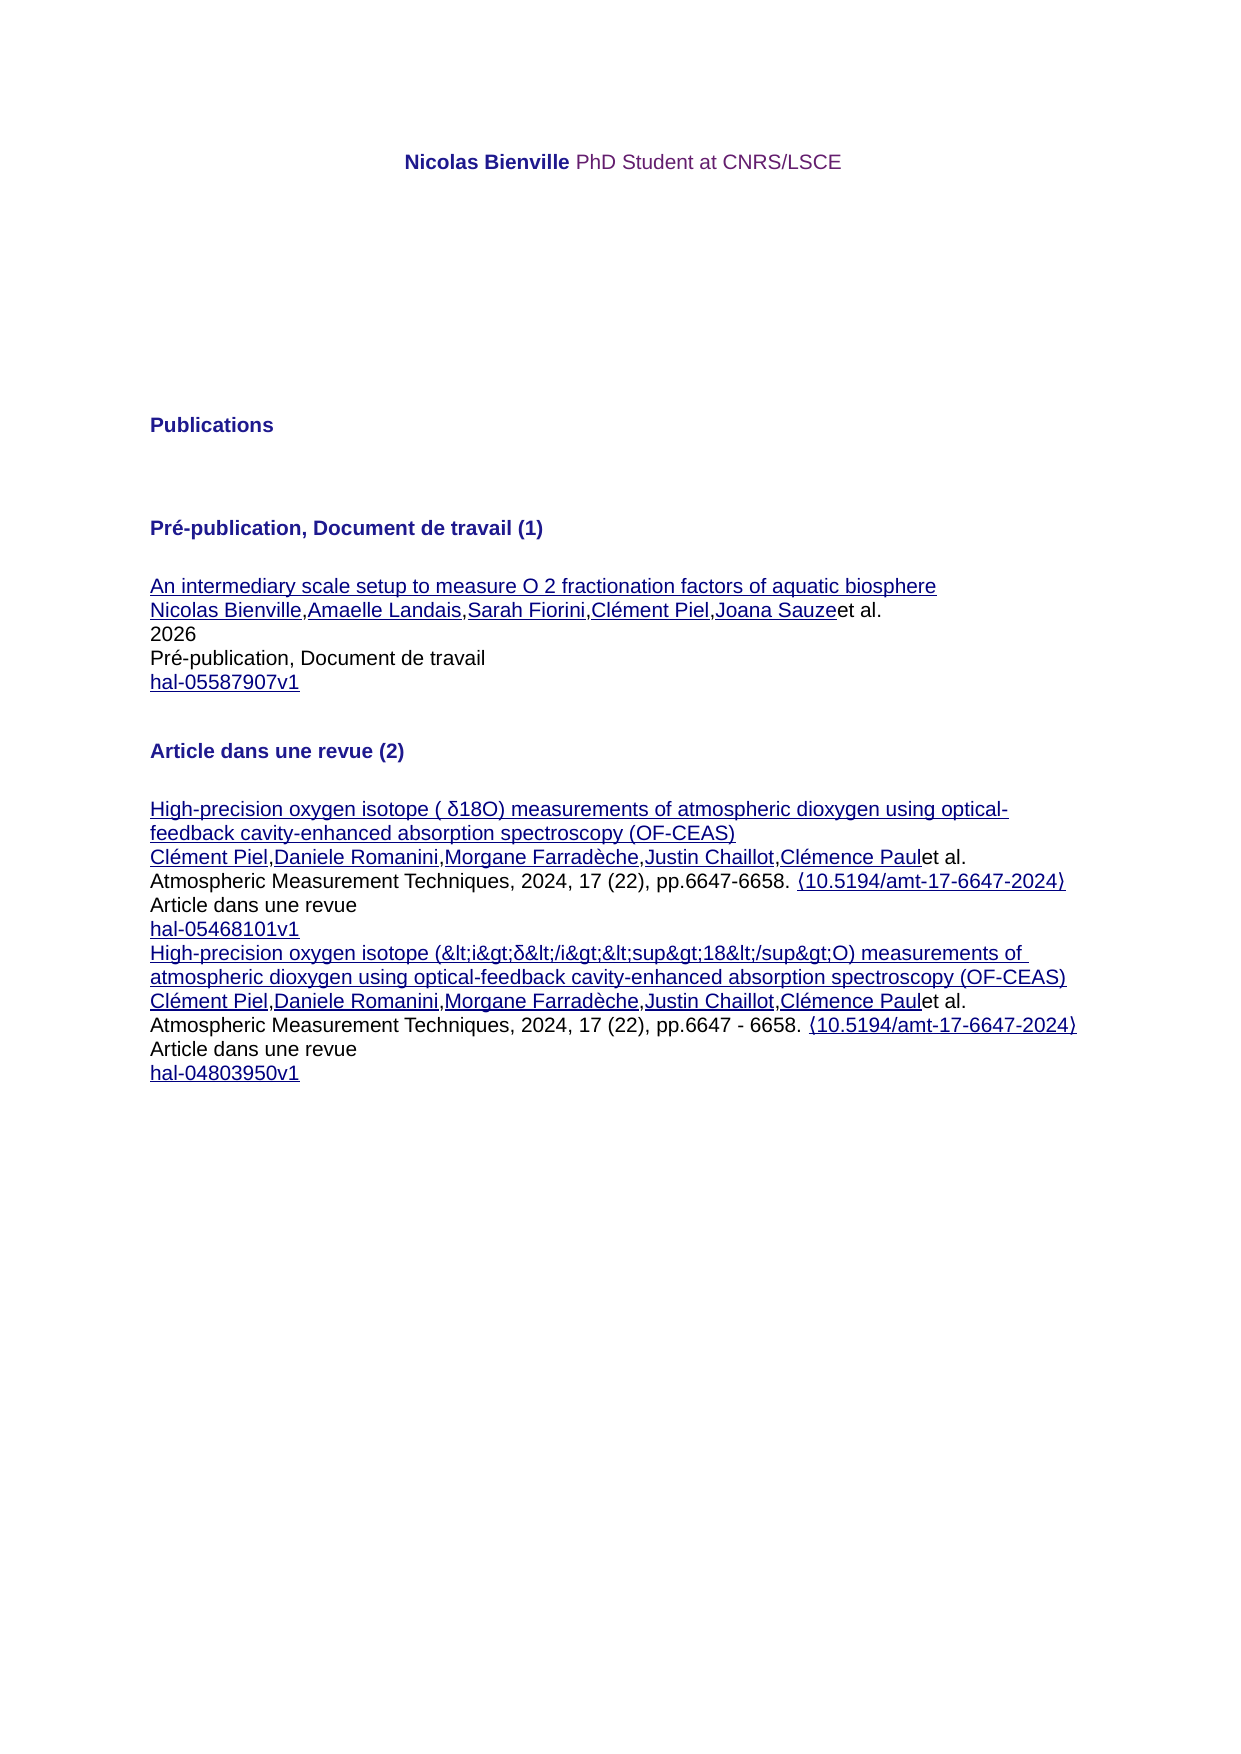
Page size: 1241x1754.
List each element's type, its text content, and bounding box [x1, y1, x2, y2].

table_header An intermediary scale setup to measure O 2 fractionation factors of aquatic biosphere Nicolas Bienville,Amaelle Landais,Sarah Fiorini,Clément Piel,Joana Sauzeet al. 2026 Pré-publication, Document de travail hal-05587907v1 [150, 574, 1090, 694]
subtitle Article dans une revue (2) [150, 738, 1090, 762]
subtitle Publications [150, 412, 1090, 436]
subtitle Pré-publication, Document de travail (1) [150, 516, 1090, 539]
subtitle Nicolas Bienville PhD Student at CNRS/LSCE [150, 150, 1090, 174]
table_cell High-precision oxygen isotope (&lt;i&gt;δ&lt;/i&gt;&lt;sup&gt;18&lt;/sup&gt;O) measurements of atmospheric dioxygen using optical-feedback cavity-enhanced absorption spectroscopy (OF-CEAS) Clément Piel,Daniele Romanini,Morgane Farradèche,Justin Chaillot,Clémence Paulet al. Atmospheric Measurement Techniques, 2024, 17 (22), pp.6647 - 6658. ⟨10.5194/amt-17-6647-2024⟩ Article dans une revue hal-04803950v1 [150, 941, 1090, 1084]
table_header High-precision oxygen isotope ( δ18O) measurements of atmospheric dioxygen using optical-feedback cavity-enhanced absorption spectroscopy (OF-CEAS) Clément Piel,Daniele Romanini,Morgane Farradèche,Justin Chaillot,Clémence Paulet al. Atmospheric Measurement Techniques, 2024, 17 (22), pp.6647-6658. ⟨10.5194/amt-17-6647-2024⟩ Article dans une revue hal-05468101v1 [150, 797, 1090, 941]
